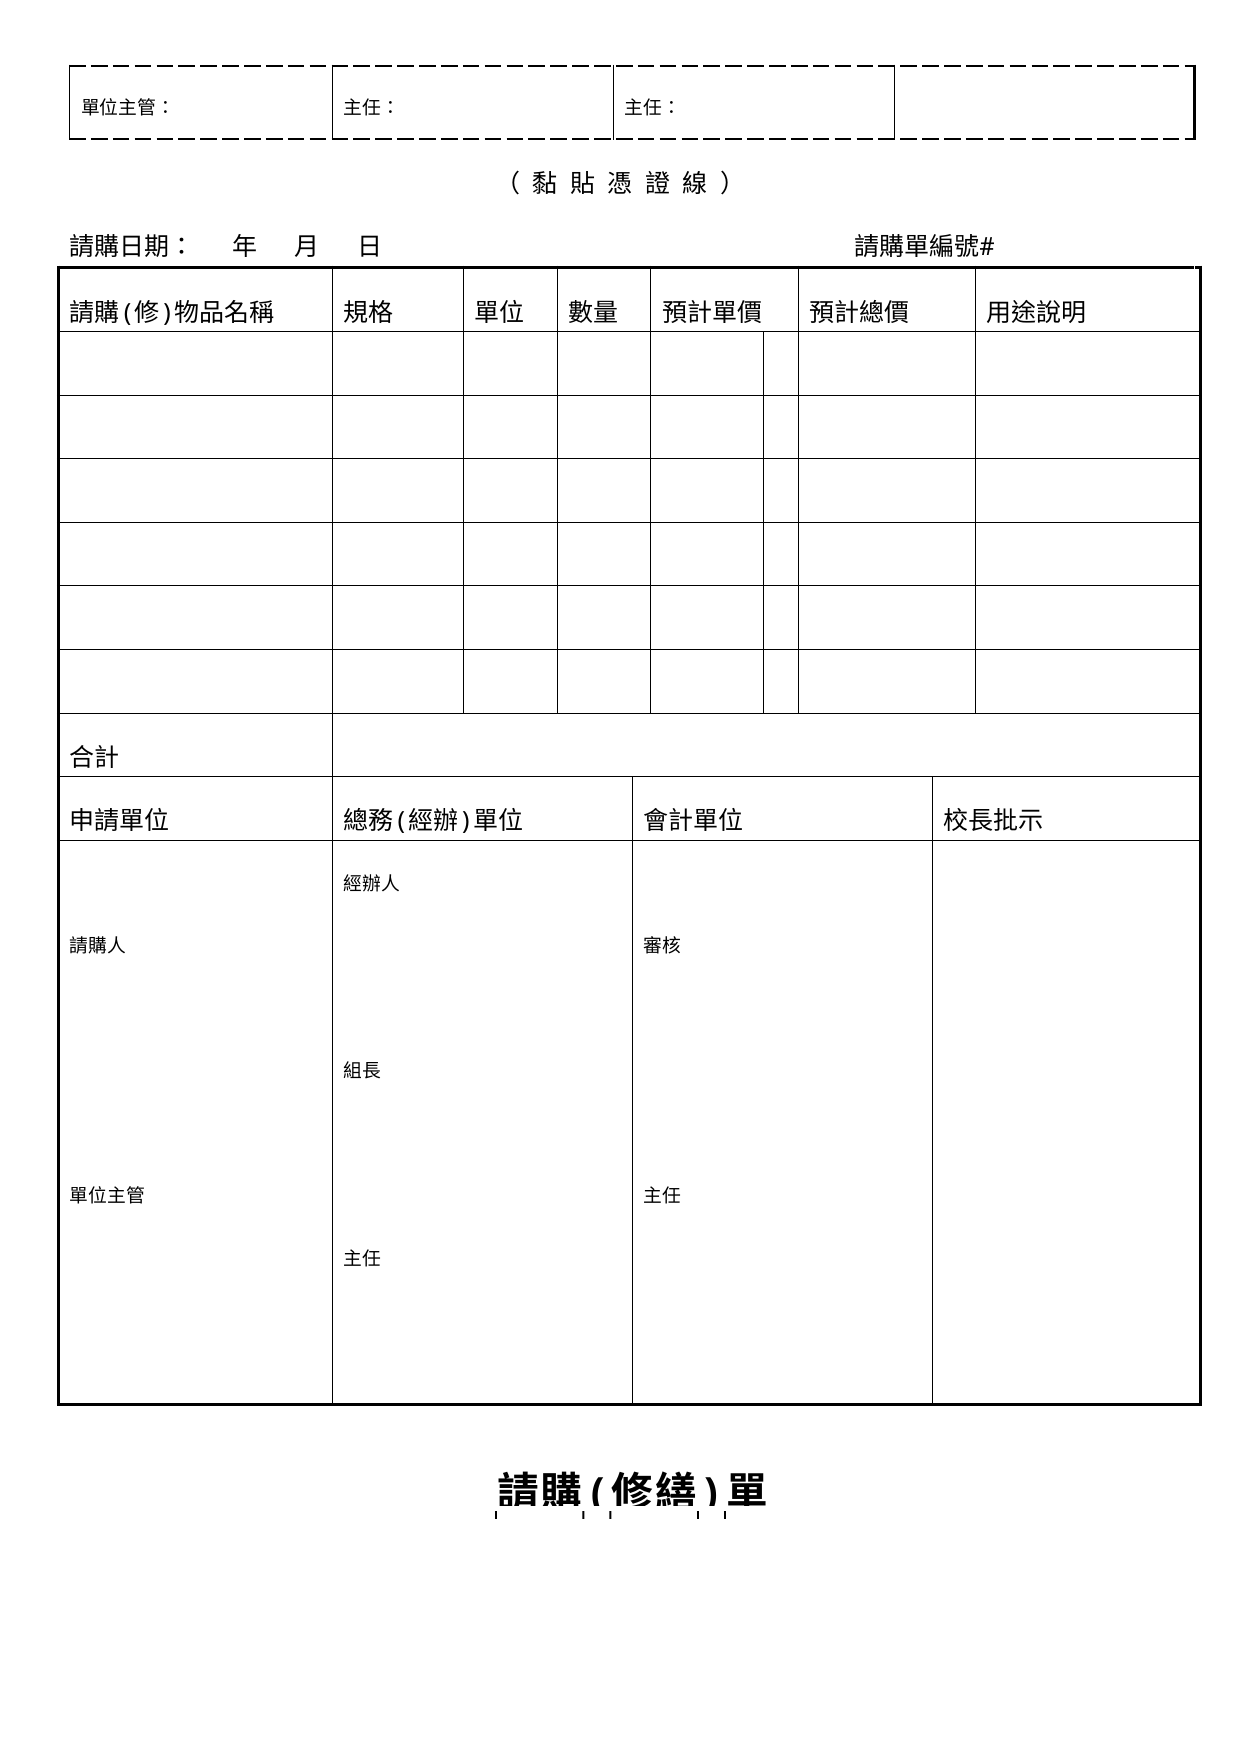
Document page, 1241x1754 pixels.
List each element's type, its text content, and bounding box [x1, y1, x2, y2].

table_cell [651, 586, 763, 649]
table_cell [333, 396, 463, 458]
table_cell [651, 650, 763, 712]
table_cell [60, 586, 332, 649]
table_cell [558, 650, 650, 712]
table_cell [976, 332, 1199, 395]
table_cell [558, 523, 650, 585]
table_cell [895, 65, 1193, 137]
table_cell [651, 332, 763, 395]
table_cell [333, 586, 463, 649]
table_cell [764, 396, 798, 458]
table_cell [333, 523, 463, 585]
text 請購(修繕)單 [454, 1454, 779, 1506]
table_cell [799, 523, 975, 585]
table_cell [651, 459, 763, 522]
table_cell 單位 [464, 269, 557, 331]
table_cell [464, 586, 557, 649]
table_cell [60, 332, 332, 395]
table_cell [60, 650, 332, 712]
table_cell [464, 459, 557, 522]
table_cell 校長批示 [933, 777, 1199, 839]
table_cell [764, 332, 798, 395]
table_cell [558, 459, 650, 522]
table_cell [764, 523, 798, 585]
table_cell [976, 523, 1199, 585]
table_cell [764, 459, 798, 522]
table_header 請購日期： 年 月 日 [59, 203, 798, 266]
table_cell [60, 459, 332, 522]
table_cell [333, 459, 463, 522]
table_cell 主任： [614, 65, 894, 137]
table_cell 申請單位 [60, 777, 332, 839]
table_cell 請購(修)物品名稱 [60, 269, 332, 331]
table_cell 主任： [333, 65, 613, 137]
table_cell 數量 [558, 269, 650, 331]
table_cell [933, 841, 1199, 1403]
table_cell [976, 586, 1199, 649]
table_cell [799, 650, 975, 712]
table_cell [333, 714, 1199, 776]
table_header 請購單編號# [799, 202, 1194, 266]
table_cell 會計單位 [633, 777, 932, 839]
table_cell [764, 650, 798, 712]
table_cell 合計 [60, 714, 332, 776]
table_cell 請購人 單位主管 [60, 841, 332, 1403]
table_cell [464, 523, 557, 585]
table_cell 預計總價 [799, 269, 975, 331]
table_cell [558, 586, 650, 649]
table_cell 審核 主任 [633, 841, 932, 1403]
table_header [1195, 202, 1200, 266]
table_cell [558, 396, 650, 458]
table_cell [464, 332, 557, 395]
table_cell [464, 650, 557, 712]
table_cell [60, 523, 332, 585]
text （ 黏 貼 憑 證 線 ） [58, 139, 1182, 202]
table_cell [333, 650, 463, 712]
table_cell 單位主管： [70, 65, 332, 137]
table_cell [799, 459, 975, 522]
table_cell [764, 586, 798, 649]
table_cell [976, 396, 1199, 458]
table_cell 預計單價 [651, 269, 798, 331]
table_cell [799, 396, 975, 458]
table_cell [651, 396, 763, 458]
table_cell 總務(經辦)單位 [333, 777, 632, 839]
table_cell [464, 396, 557, 458]
table_cell [558, 332, 650, 395]
table_cell [976, 650, 1199, 712]
table_cell [60, 396, 332, 458]
table_cell 用途說明 [976, 269, 1199, 331]
table_cell [799, 586, 975, 649]
table_cell [651, 523, 763, 585]
table_cell 規格 [333, 269, 463, 331]
table_cell [799, 332, 975, 395]
table_cell 經辦人 組長 主任 [333, 841, 632, 1403]
table_cell [333, 332, 463, 395]
table_cell [976, 459, 1199, 522]
